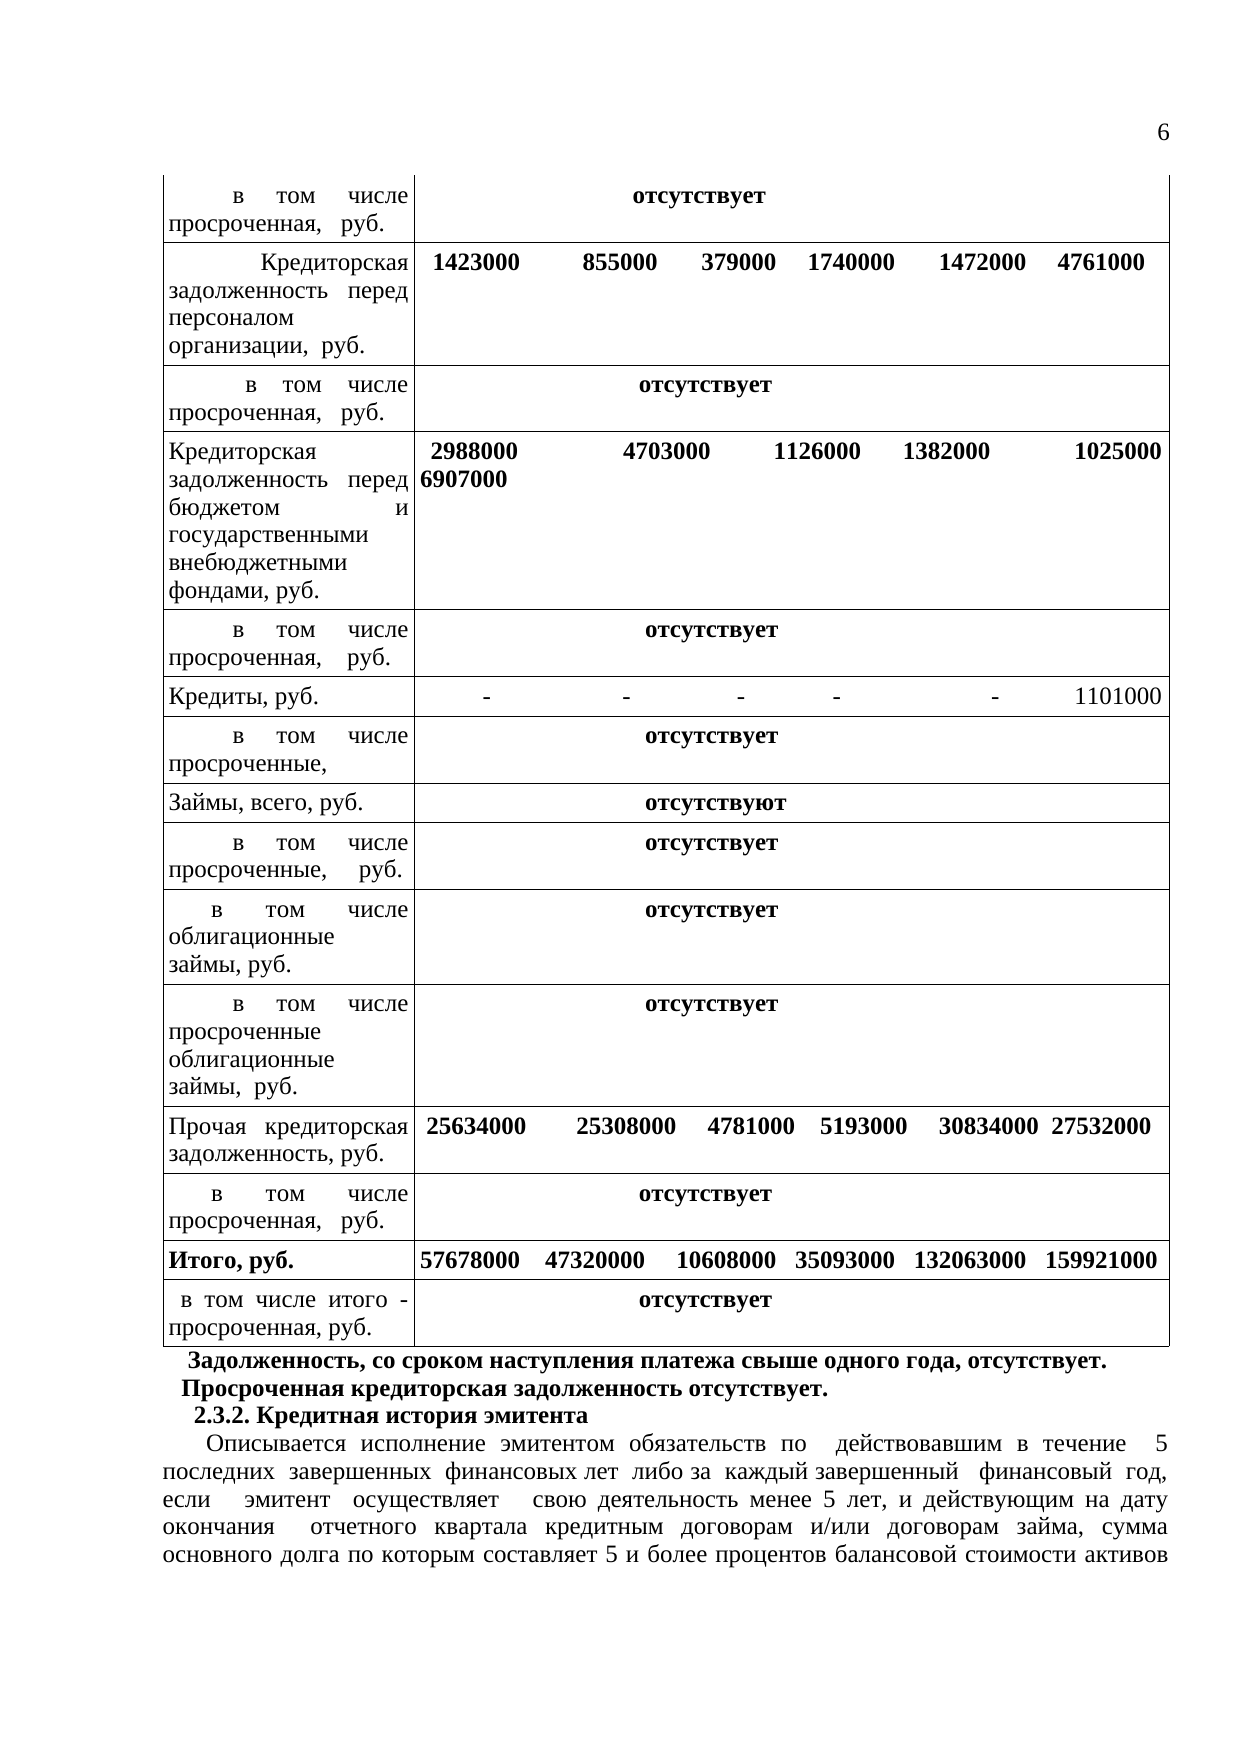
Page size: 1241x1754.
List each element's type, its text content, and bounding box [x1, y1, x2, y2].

table_cell в том числе просроченная, руб. [164, 610, 414, 676]
table_cell отсутствует [415, 717, 1169, 783]
table_cell отсутствует [415, 1174, 1169, 1240]
table_cell в том числе облигационные займы, руб. [164, 890, 414, 984]
table_cell в том числе просроченные, [164, 717, 414, 783]
table_cell в том числе просроченная, руб. [164, 1174, 414, 1240]
table_cell отсутствует [415, 366, 1169, 431]
table_cell отсутствует [415, 823, 1169, 889]
text Задолженность, со сроком наступления платежа свыше одного года, отсутствует. [162, 1346, 1169, 1374]
text Описывается исполнение эмитентом обязательств по действовавшим в течение 5 последних завершенных финансовых лет либо за каждый завершенный финансовый год, если эмитент осуществляет свою деятельность менее 5 лет, и действующим на дату окончания отчетного квартала кредитным договорам и/или договорам займа, сумма основного долга по которым составляет 5 и более процентов балансовой стоимости активов [162, 1429, 1169, 1568]
table_cell Итого, руб. [164, 1241, 414, 1279]
table_cell Кредиторская задолженность перед персоналом организации, руб. [164, 243, 414, 365]
table_cell 1423000 855000 379000 1740000 1472000 4761000 [415, 243, 1169, 365]
table_cell Займы, всего, руб. [164, 784, 414, 822]
table_cell в том числе просроченные, руб. [164, 823, 414, 889]
table_cell отсутствует [415, 985, 1169, 1106]
table_cell Прочая кредиторская задолженность, руб. [164, 1107, 414, 1173]
table_cell отсутствует [415, 175, 1169, 242]
table_cell Кредиторская задолженность перед бюджетом и государственными внебюджетными фондами, руб. [164, 432, 414, 609]
table_cell отсутствует [415, 890, 1169, 984]
table_cell Кредиты, руб. [164, 677, 414, 716]
text 2.3.2. Кредитная история эмитента [162, 1402, 1169, 1429]
table_cell в том числе просроченные облигационные займы, руб. [164, 985, 414, 1106]
table_cell в том числе итого - просроченная, руб. [164, 1280, 414, 1346]
table_cell отсутствуют [415, 784, 1169, 822]
table_cell 25634000 25308000 4781000 5193000 30834000 27532000 [415, 1107, 1169, 1173]
text Просроченная кредиторская задолженность отсутствует. [162, 1374, 1169, 1402]
table_cell в том числе просроченная, руб. [164, 366, 414, 431]
table_cell 2988000 4703000 1126000 1382000 1025000 6907000 [415, 432, 1169, 609]
table_cell 57678000 47320000 10608000 35093000 132063000 159921000 [415, 1241, 1169, 1279]
table_cell в том числе просроченная, руб. [164, 175, 414, 242]
table_cell отсутствует [415, 610, 1169, 676]
table_cell отсутствует [415, 1280, 1169, 1346]
table_cell - - - - - 1101000 [415, 677, 1169, 716]
